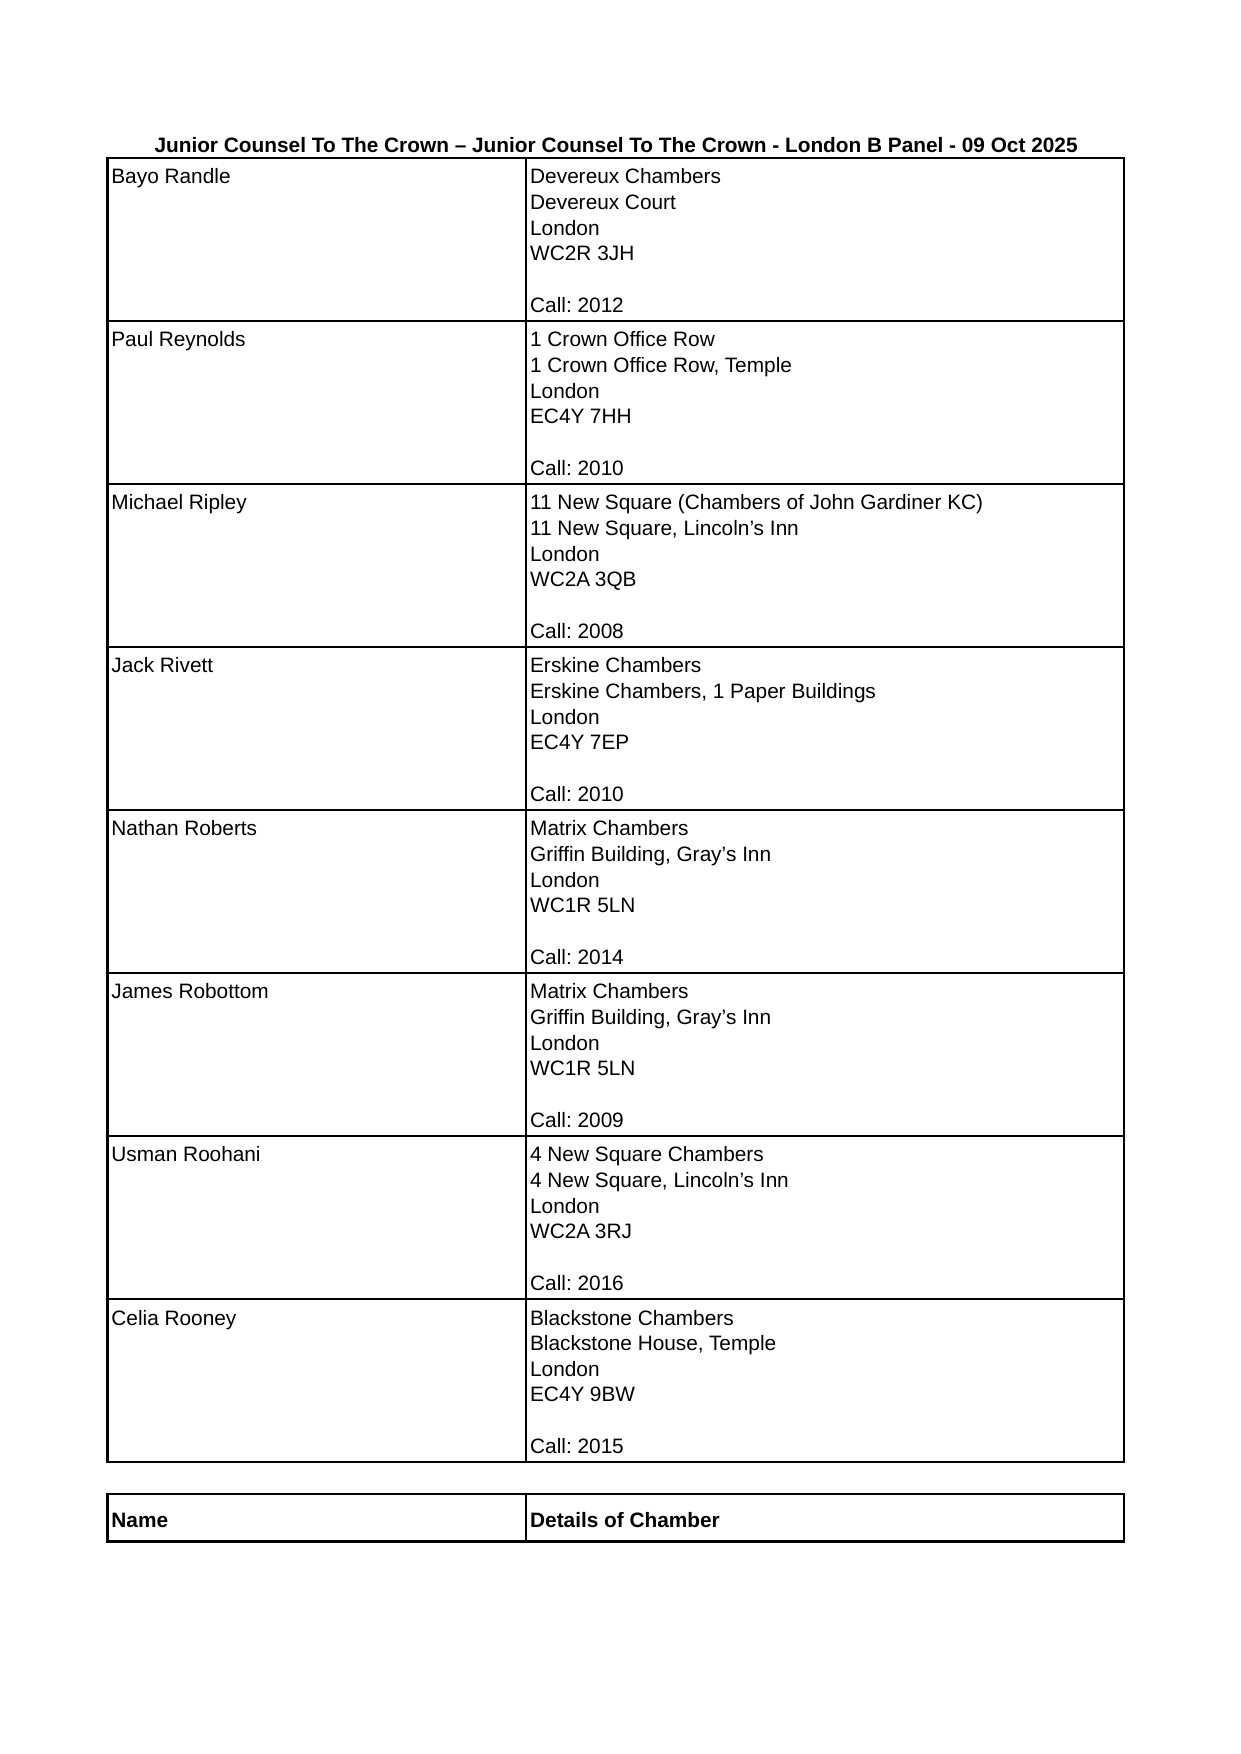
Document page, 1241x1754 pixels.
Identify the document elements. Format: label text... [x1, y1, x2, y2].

table_cell 1 Crown Office Row 1 Crown Office Row, Temple London EC4Y 7HH Call: 2010 [527, 322, 1123, 483]
table_cell 4 New Square Chambers 4 New Square, Lincoln’s Inn London WC2A 3RJ Call: 2016 [527, 1137, 1123, 1298]
table_cell Celia Rooney [109, 1300, 525, 1461]
table_header Name [109, 1495, 525, 1540]
table_cell 11 New Square (Chambers of John Gardiner KC) 11 New Square, Lincoln’s Inn London WC2A 3QB Call: 2008 [527, 485, 1123, 646]
table_cell Erskine Chambers Erskine Chambers, 1 Paper Buildings London EC4Y 7EP Call: 2010 [527, 648, 1123, 809]
table_cell Bayo Randle [109, 159, 525, 320]
table_cell James Robottom [109, 974, 525, 1135]
table_cell Jack Rivett [109, 648, 525, 809]
table_header Details of Chamber [527, 1495, 1123, 1540]
table_cell Usman Roohani [109, 1137, 525, 1298]
table_cell Nathan Roberts [109, 811, 525, 972]
table_cell Devereux Chambers Devereux Court London WC2R 3JH Call: 2012 [527, 159, 1123, 320]
table_cell Paul Reynolds [109, 322, 525, 483]
table_cell Blackstone Chambers Blackstone House, Temple London EC4Y 9BW Call: 2015 [527, 1300, 1123, 1461]
table_cell Matrix Chambers Griffin Building, Gray’s Inn London WC1R 5LN Call: 2009 [527, 974, 1123, 1135]
table_cell Michael Ripley [109, 485, 525, 646]
table_cell Matrix Chambers Griffin Building, Gray’s Inn London WC1R 5LN Call: 2014 [527, 811, 1123, 972]
